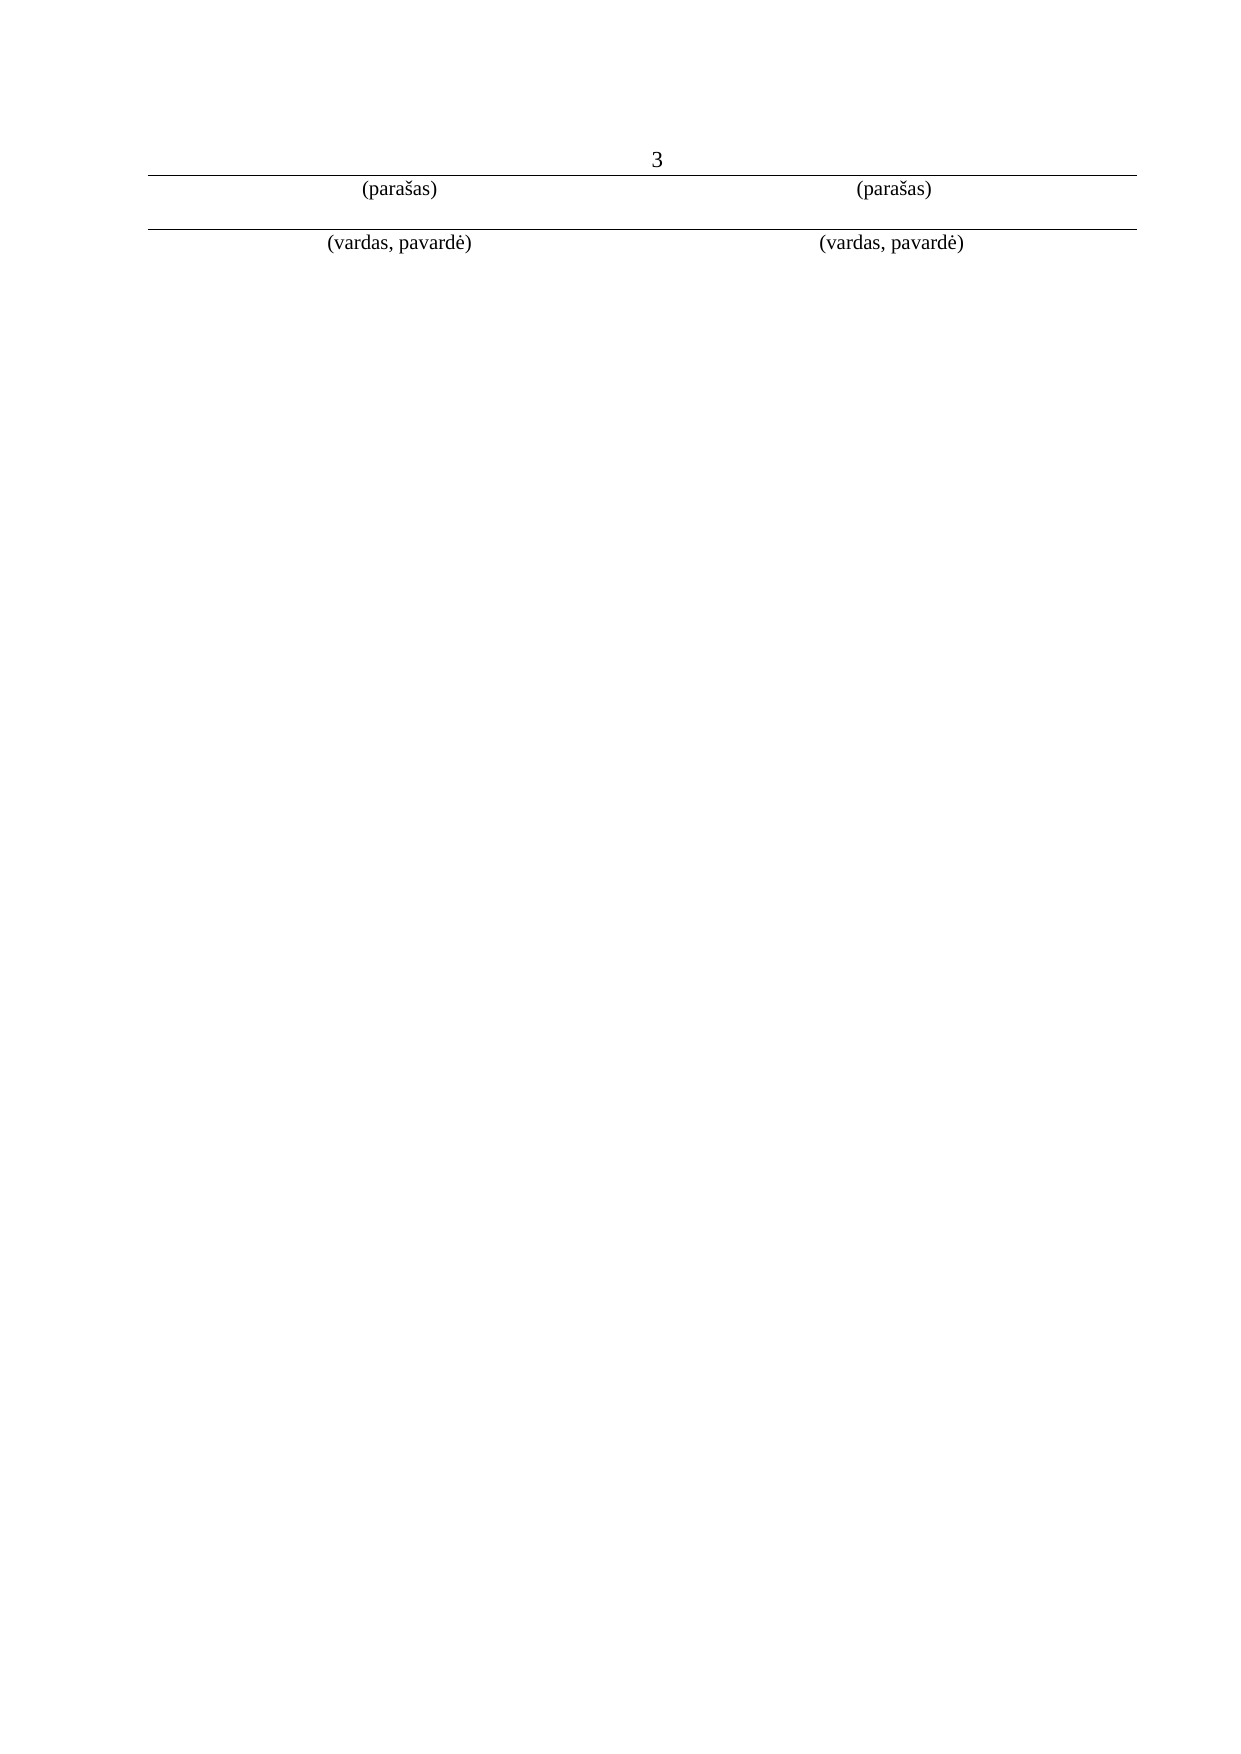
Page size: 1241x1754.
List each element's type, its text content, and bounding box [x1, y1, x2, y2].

table_cell (vardas, pavardė) [148, 230, 671, 254]
table_cell (parašas) [148, 176, 671, 200]
table_cell (parašas) [671, 176, 1137, 200]
table_cell [148, 200, 671, 229]
table_cell [671, 200, 1137, 229]
table_cell (vardas, pavardė) [671, 230, 1137, 254]
